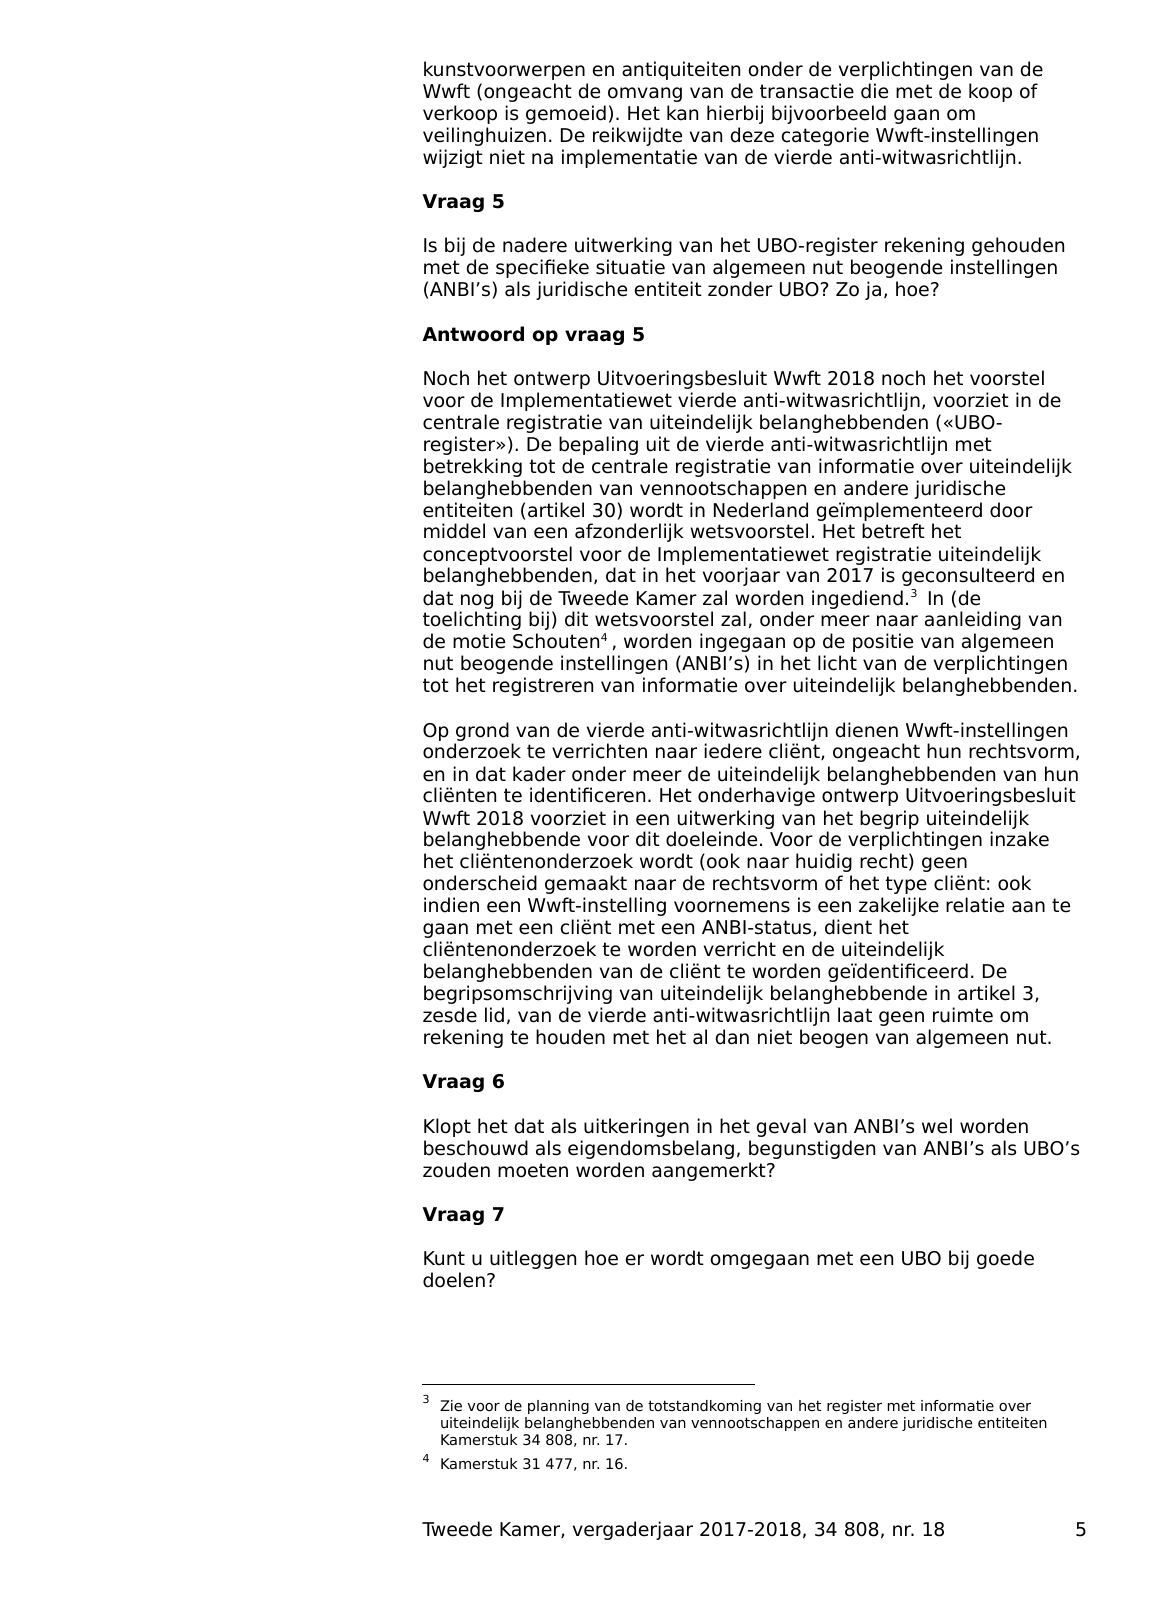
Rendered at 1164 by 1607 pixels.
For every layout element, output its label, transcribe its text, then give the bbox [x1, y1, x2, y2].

subtitle Vraag 6 [422, 1071, 1087, 1093]
text Zie voor de planning van de totstandkoming van het register met informatie over uiteindelijk belanghebbenden van vennootschappen en andere juridische entiteiten Kamerstuk 34 808, nr. 17. [422, 1393, 1087, 1449]
subtitle Vraag 7 [422, 1204, 1087, 1226]
text kunstvoorwerpen en antiquiteiten onder de verplichtingen van de Wwft (ongeacht de omvang van de transactie die met de koop of verkoop is gemoeid). Het kan hierbij bijvoorbeeld gaan om veilinghuizen. De reikwijdte van deze categorie Wwft-instellingen wijzigt niet na implementatie van de vierde anti-witwasrichtlijn. [422, 59, 1087, 169]
text Is bij de nadere uitwerking van het UBO-register rekening gehouden met de specifieke situatie van algemeen nut beogende instellingen (ANBI’s) als juridische entiteit zonder UBO? Zo ja, hoe? [422, 235, 1087, 301]
subtitle Antwoord op vraag 5 [422, 323, 1087, 345]
text Kunt u uitleggen hoe er wordt omgegaan met een UBO bij goede doelen? [422, 1248, 1087, 1292]
text Klopt het dat als uitkeringen in het geval van ANBI’s wel worden beschouwd als eigendomsbelang, begunstigden van ANBI’s als UBO’s zouden moeten worden aangemerkt? [422, 1116, 1087, 1181]
subtitle Vraag 5 [422, 191, 1087, 213]
text Op grond van de vierde anti-witwasrichtlijn dienen Wwft-instellingen onderzoek te verrichten naar iedere cliënt, ongeacht hun rechtsvorm, en in dat kader onder meer de uiteindelijk belanghebbenden van hun cliënten te identificeren. Het onderhavige ontwerp Uitvoeringsbesluit Wwft 2018 voorziet in een uitwerking van het begrip uiteindelijk belanghebbende voor dit doeleinde. Voor de verplichtingen inzake het cliëntenonderzoek wordt (ook naar huidig recht) geen onderscheid gemaakt naar de rechtsvorm of het type cliënt: ook indien een Wwft-instelling voornemens is een zakelijke relatie aan te gaan met een cliënt met een ANBI-status, dient het cliëntenonderzoek te worden verricht en de uiteindelijk belanghebbenden van de cliënt te worden geïdentificeerd. De begripsomschrijving van uiteindelijk belanghebbende in artikel 3, zesde lid, van de vierde anti-witwasrichtlijn laat geen ruimte om rekening te houden met het al dan niet beogen van algemeen nut. [422, 719, 1087, 1049]
text Noch het ontwerp Uitvoeringsbesluit Wwft 2018 noch het voorstel voor de Implementatiewet vierde anti-witwasrichtlijn, voorziet in de centrale registratie van uiteindelijk belanghebbenden («UBO-register»). De bepaling uit de vierde anti-witwasrichtlijn met betrekking tot de centrale registratie van informatie over uiteindelijk belanghebbenden van vennootschappen en andere juridische entiteiten (artikel 30) wordt in Nederland geïmplementeerd door middel van een afzonderlijk wetsvoorstel. Het betreft het conceptvoorstel voor de Implementatiewet registratie uiteindelijk belanghebbenden, dat in het voorjaar van 2017 is geconsulteerd en dat nog bij de Tweede Kamer zal worden ingediend. In (de toelichting bij) dit wetsvoorstel zal, onder meer naar aanleiding van de motie Schouten, worden ingegaan op de positie van algemeen nut beogende instellingen (ANBI’s) in het licht van de verplichtingen tot het registreren van informatie over uiteindelijk belanghebbenden. [422, 368, 1087, 697]
text Kamerstuk 31 477, nr. 16. [422, 1452, 1087, 1474]
